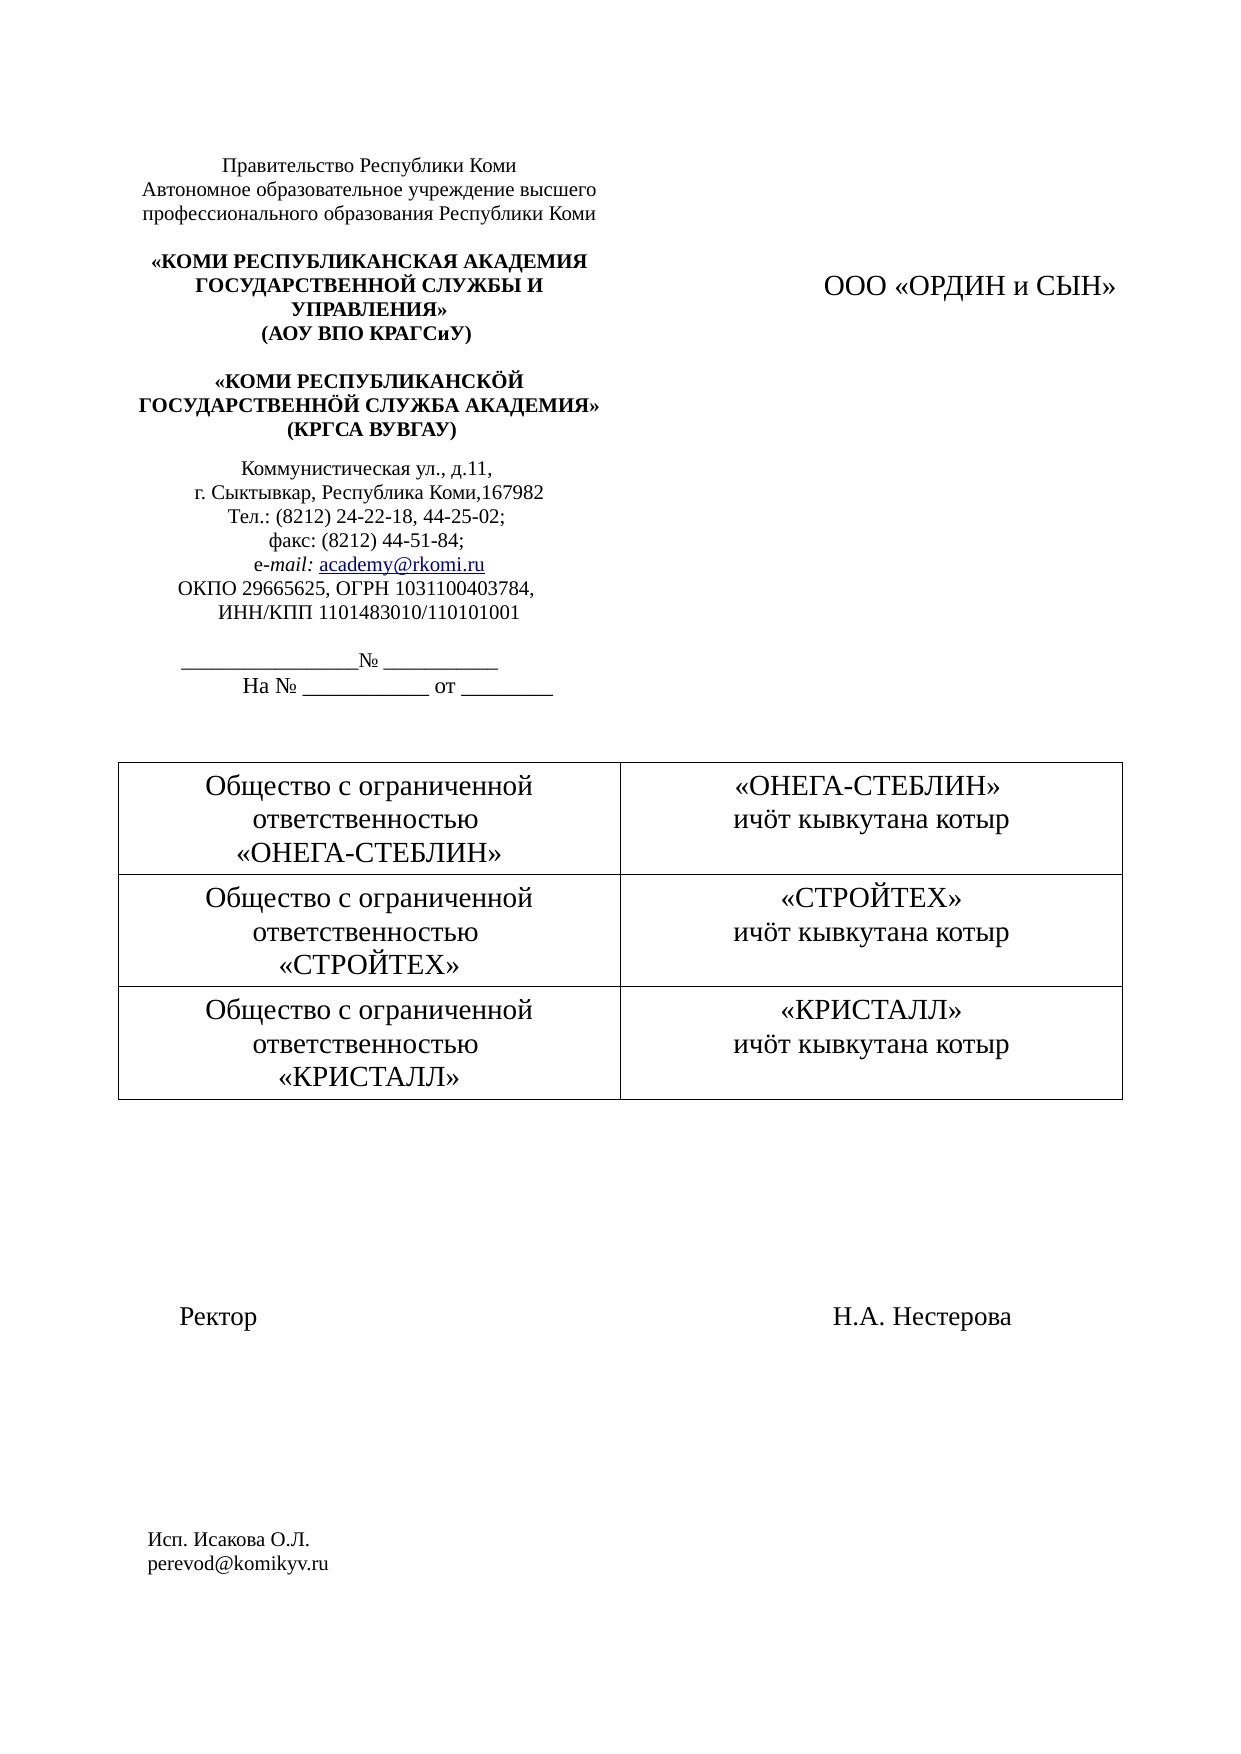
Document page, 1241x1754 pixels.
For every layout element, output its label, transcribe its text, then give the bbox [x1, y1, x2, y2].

text Исп. Исакова О.Л. [118, 1527, 1122, 1551]
text perevod@komikyv.ru [118, 1551, 1122, 1575]
table_header Общество с ограниченной ответственностью «ОНЕГА-СТЕБЛИН» [119, 763, 620, 874]
table_cell Общество с ограниченной ответственностью «КРИСТАЛЛ» [119, 987, 620, 1099]
table_cell «СТРОЙТЕХ» ичӧт кывкутана котыр [621, 875, 1122, 986]
table_header ООО «ОРДИН и СЫН» [620, 147, 1122, 704]
table_cell Общество с ограниченной ответственностью «СТРОЙТЕХ» [119, 875, 620, 986]
table_header «ОНЕГА-СТЕБЛИН» ичӧт кывкутана котыр [621, 763, 1122, 874]
table_cell «КРИСТАЛЛ» ичӧт кывкутана котыр [621, 987, 1122, 1099]
table_header Правительство Республики Коми Автономное образовательное учреждение высшего профессионального образования Республики Коми «КОМИ РЕСПУБЛИКАНСКАЯ АКАДЕМИЯ ГОСУДАРСТВЕННОЙ СЛУЖБЫ И УПРАВЛЕНИЯ» (АОУ ВПО КРАГСиУ) «КОМИ РЕСПУБЛИКАНСКÖЙ ГОСУДАРСТВЕННÖЙ СЛУЖБА АКАДЕМИЯ» (КРГСА ВУВГАУ) Коммунистическая ул., д.11, г. Сыктывкар, Республика Коми,167982 Тел.: (8212) 24-22-18, 44-25-02; факс: (8212) 44-51-84; е-mail: academy@rkomi.ru ОКПО 29665625, ОГРН 1031100403784, ИНН/КПП 1101483010/110101001 _________________№ ___________ На № ___________ от ________ [118, 147, 620, 704]
text Ректор Н.А. Нестерова [118, 1300, 1037, 1331]
